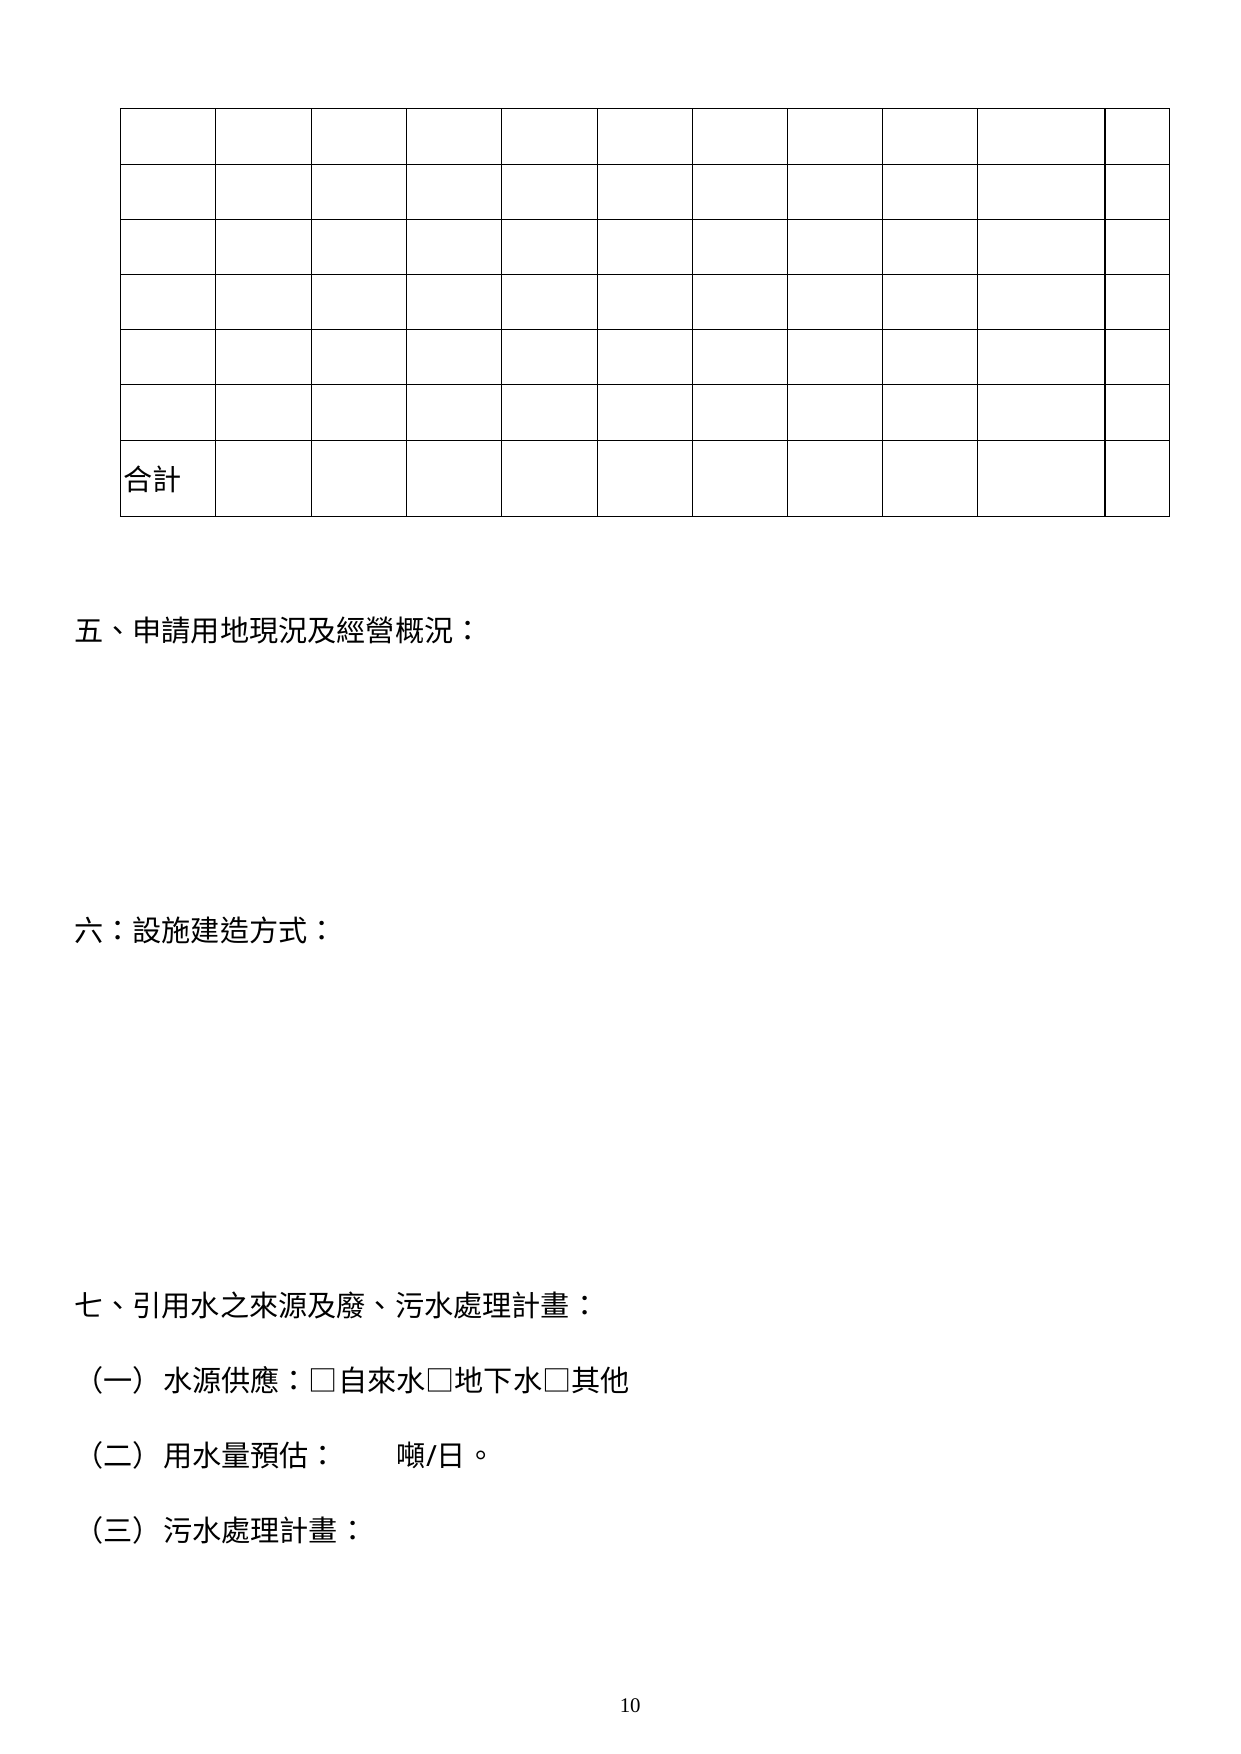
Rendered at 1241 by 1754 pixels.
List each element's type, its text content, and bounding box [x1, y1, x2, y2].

table_cell [121, 385, 215, 439]
table_cell [598, 330, 692, 384]
table_cell [1106, 165, 1169, 219]
table_cell [216, 385, 311, 439]
table_cell [121, 109, 215, 163]
table_cell [598, 220, 692, 274]
text 五、申請用地現況及經營概況： [74, 592, 1166, 667]
table_cell [407, 441, 501, 516]
table_cell [883, 220, 977, 274]
table_cell [312, 275, 406, 329]
table_cell [693, 385, 787, 439]
list 水源供應：□自來水□地下水□其他 [74, 1342, 1166, 1417]
list 污水處理計畫： [74, 1492, 1166, 1567]
table_cell [978, 109, 1104, 163]
table_cell [312, 441, 406, 516]
table_cell [598, 385, 692, 439]
table_cell [502, 220, 597, 274]
table_cell [1106, 275, 1169, 329]
table_cell [788, 165, 882, 219]
table_cell [883, 165, 977, 219]
table_cell [788, 330, 882, 384]
list 用水量預估： 噸/日。 [74, 1417, 1166, 1492]
table_cell [502, 275, 597, 329]
table_cell [1106, 109, 1169, 163]
table_cell [788, 275, 882, 329]
table_cell [407, 385, 501, 439]
table_cell [883, 109, 977, 163]
table_cell [312, 165, 406, 219]
table_cell [598, 165, 692, 219]
table_cell [502, 330, 597, 384]
table_cell [788, 441, 882, 516]
table_cell [121, 220, 215, 274]
table_cell [121, 165, 215, 219]
table_cell [693, 165, 787, 219]
table_cell [883, 275, 977, 329]
table_cell [598, 275, 692, 329]
table_cell [1106, 385, 1169, 439]
table_cell [312, 330, 406, 384]
table_cell [216, 275, 311, 329]
table_cell [693, 220, 787, 274]
table_cell [693, 109, 787, 163]
text 七、引用水之來源及廢、污水處理計畫： [74, 1267, 1166, 1342]
table_cell [121, 275, 215, 329]
table_cell [216, 109, 311, 163]
table_cell [788, 220, 882, 274]
table_cell [978, 385, 1104, 439]
table_cell [693, 275, 787, 329]
table_cell [502, 441, 597, 516]
table_cell [978, 330, 1104, 384]
table_cell [312, 220, 406, 274]
table_cell [883, 385, 977, 439]
table_cell [407, 109, 501, 163]
table_cell [883, 330, 977, 384]
table_cell [407, 165, 501, 219]
table_cell [598, 441, 692, 516]
table_cell [978, 275, 1104, 329]
table_cell [883, 441, 977, 516]
table_cell [216, 165, 311, 219]
table_cell [693, 330, 787, 384]
table_cell [312, 109, 406, 163]
table_cell [1106, 220, 1169, 274]
table_cell [788, 385, 882, 439]
table_cell 合計 [121, 441, 215, 516]
table_cell [502, 109, 597, 163]
table_cell [978, 441, 1104, 516]
table_cell [407, 330, 501, 384]
table_cell [1106, 330, 1169, 384]
table_cell [216, 441, 311, 516]
table_cell [407, 275, 501, 329]
table_cell [1106, 441, 1169, 516]
table_cell [312, 385, 406, 439]
table_cell [978, 165, 1104, 219]
table_cell [216, 330, 311, 384]
table_cell [598, 109, 692, 163]
table_cell [502, 385, 597, 439]
table_cell [216, 220, 311, 274]
table_cell [502, 165, 597, 219]
table_cell [121, 330, 215, 384]
text 六：設施建造方式： [74, 892, 1166, 967]
table_cell [978, 220, 1104, 274]
table_cell [788, 109, 882, 163]
table_cell [693, 441, 787, 516]
table_cell [407, 220, 501, 274]
